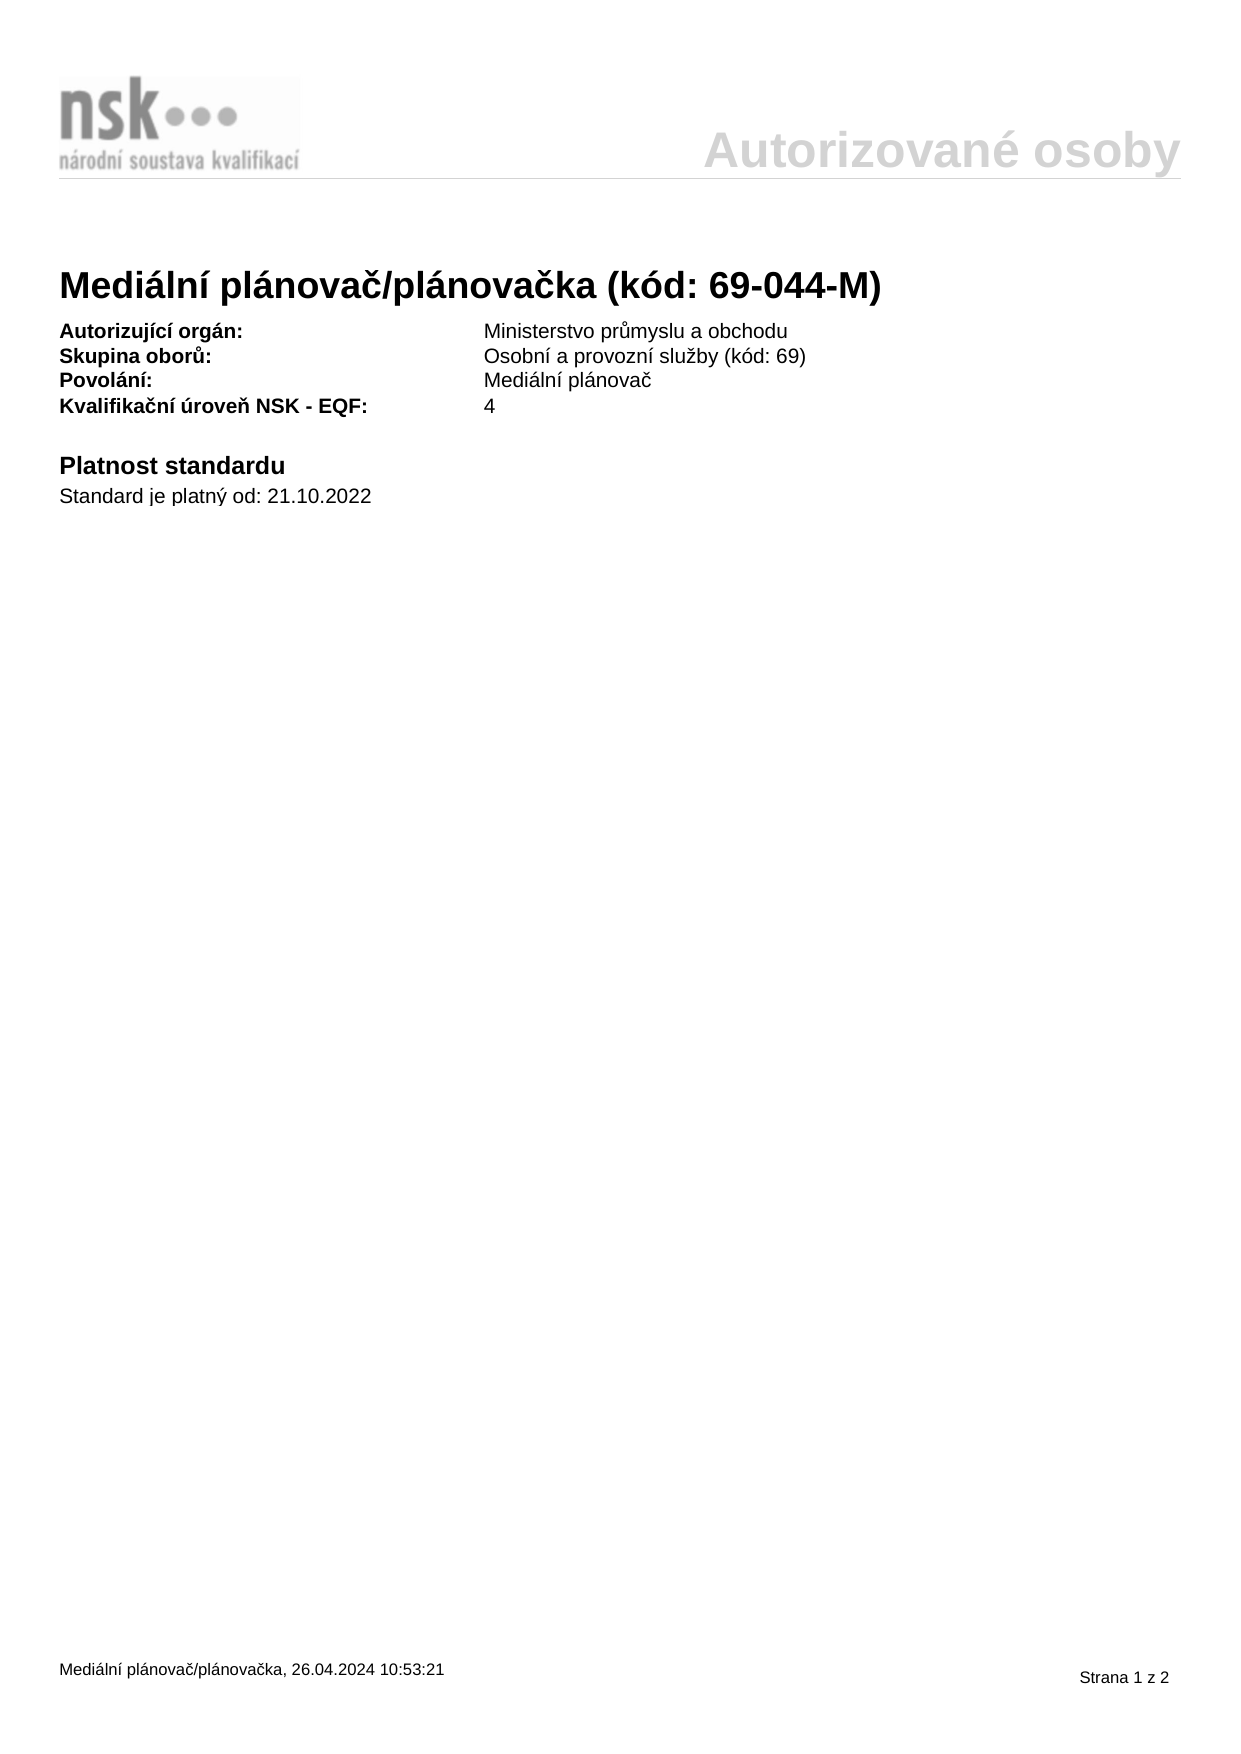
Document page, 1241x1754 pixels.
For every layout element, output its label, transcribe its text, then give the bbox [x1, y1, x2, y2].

table_cell [620, 418, 626, 447]
table_cell 4 [484, 394, 1181, 417]
table_cell [862, 418, 1169, 447]
table_cell [620, 1106, 626, 1383]
table_cell [620, 806, 626, 1106]
table_cell [484, 1384, 620, 1659]
table_cell [620, 307, 626, 319]
table_cell [59, 196, 483, 224]
table_cell Autorizující orgán: [59, 319, 483, 343]
table_cell [626, 307, 862, 319]
table_cell [1169, 1106, 1181, 1383]
table_cell Povolání: [59, 368, 483, 392]
table_cell Mediální plánovač [484, 368, 1181, 393]
table_cell Mediální plánovač/plánovačka (kód: 69-044-M) [59, 224, 1181, 307]
table_cell [1169, 196, 1181, 224]
table_cell [1169, 418, 1181, 447]
table_cell [620, 1384, 626, 1659]
table_cell [484, 418, 620, 447]
table_cell [59, 418, 483, 447]
table_cell [59, 806, 483, 1106]
table_cell [626, 418, 862, 447]
table_cell [1169, 307, 1181, 319]
table_cell [626, 1384, 862, 1659]
table_cell [620, 196, 626, 224]
table_cell [862, 1106, 1169, 1383]
table_cell [626, 506, 862, 806]
table_cell [1169, 506, 1181, 806]
table_cell [862, 506, 1169, 806]
table_cell [484, 806, 620, 1106]
table_cell Mediální plánovač/plánovačka, 26.04.2024 10:53:21 [59, 1660, 862, 1696]
table_cell [484, 172, 620, 178]
table_cell [862, 806, 1169, 1106]
table_cell [484, 506, 620, 806]
table_header Autorizované osoby [626, 59, 1181, 178]
table_cell [59, 1384, 483, 1659]
table_cell [59, 179, 1181, 196]
table_cell [626, 806, 862, 1106]
picture [58, 59, 621, 172]
table_cell [1169, 806, 1181, 1106]
table_cell [862, 196, 1169, 224]
table_cell Kvalifikační úroveň NSK - EQF: [59, 394, 483, 417]
table_cell [59, 506, 483, 806]
table_cell Platnost standardu [59, 448, 1181, 483]
table_cell [626, 1106, 862, 1383]
table_cell [862, 1384, 1169, 1659]
table_cell [484, 307, 620, 319]
table_cell Standard je platný od: 21.10.2022 [59, 484, 1181, 506]
table_header [621, 59, 626, 172]
table_cell [484, 1106, 620, 1383]
table_cell Ministerstvo průmyslu a obchodu [484, 319, 1181, 344]
table_cell Skupina oborů: [59, 344, 483, 368]
table_cell [620, 506, 626, 806]
table_cell Strana 1 z 2 [862, 1660, 1169, 1696]
table_cell Osobní a provozní služby (kód: 69) [484, 344, 1181, 368]
table_cell [1169, 1660, 1181, 1696]
table_cell [59, 172, 483, 178]
table_cell [59, 1106, 483, 1383]
table_cell [59, 307, 483, 319]
table_cell [1169, 1384, 1181, 1659]
table_cell [484, 196, 620, 224]
table_cell [862, 307, 1169, 319]
table_cell [626, 196, 862, 224]
